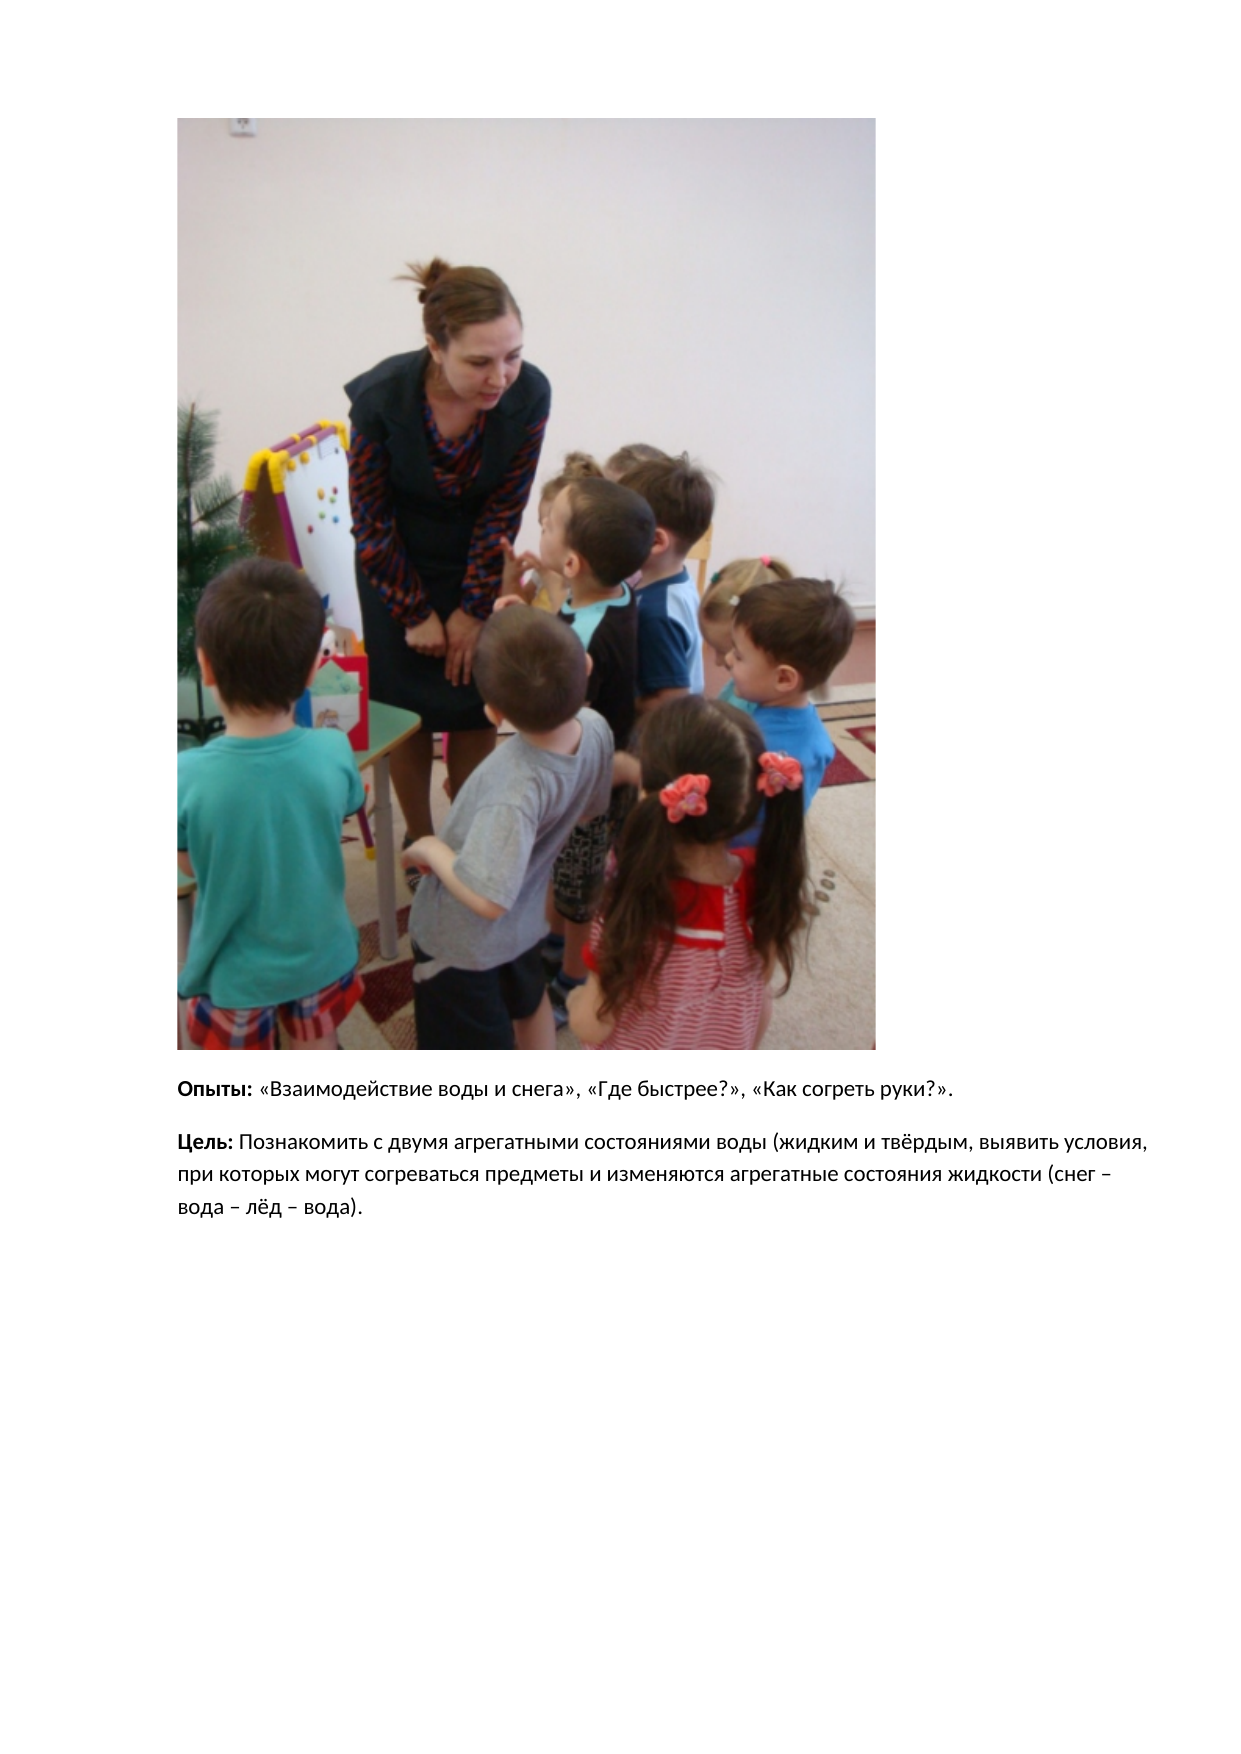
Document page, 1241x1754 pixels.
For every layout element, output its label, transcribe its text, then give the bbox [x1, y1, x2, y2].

text Опыты: «Взаимодействие воды и снега», «Где быстрее?», «Как согреть руки?». [177, 1074, 1152, 1102]
text Цель: Познакомить с двумя агрегатными состояниями воды (жидким и твёрдым, выявить условия, при которых могут согреваться предметы и изменяются агрегатные состояния жидкости (снег – вода – лёд – вода). [177, 1127, 1152, 1220]
picture [177, 118, 876, 1050]
